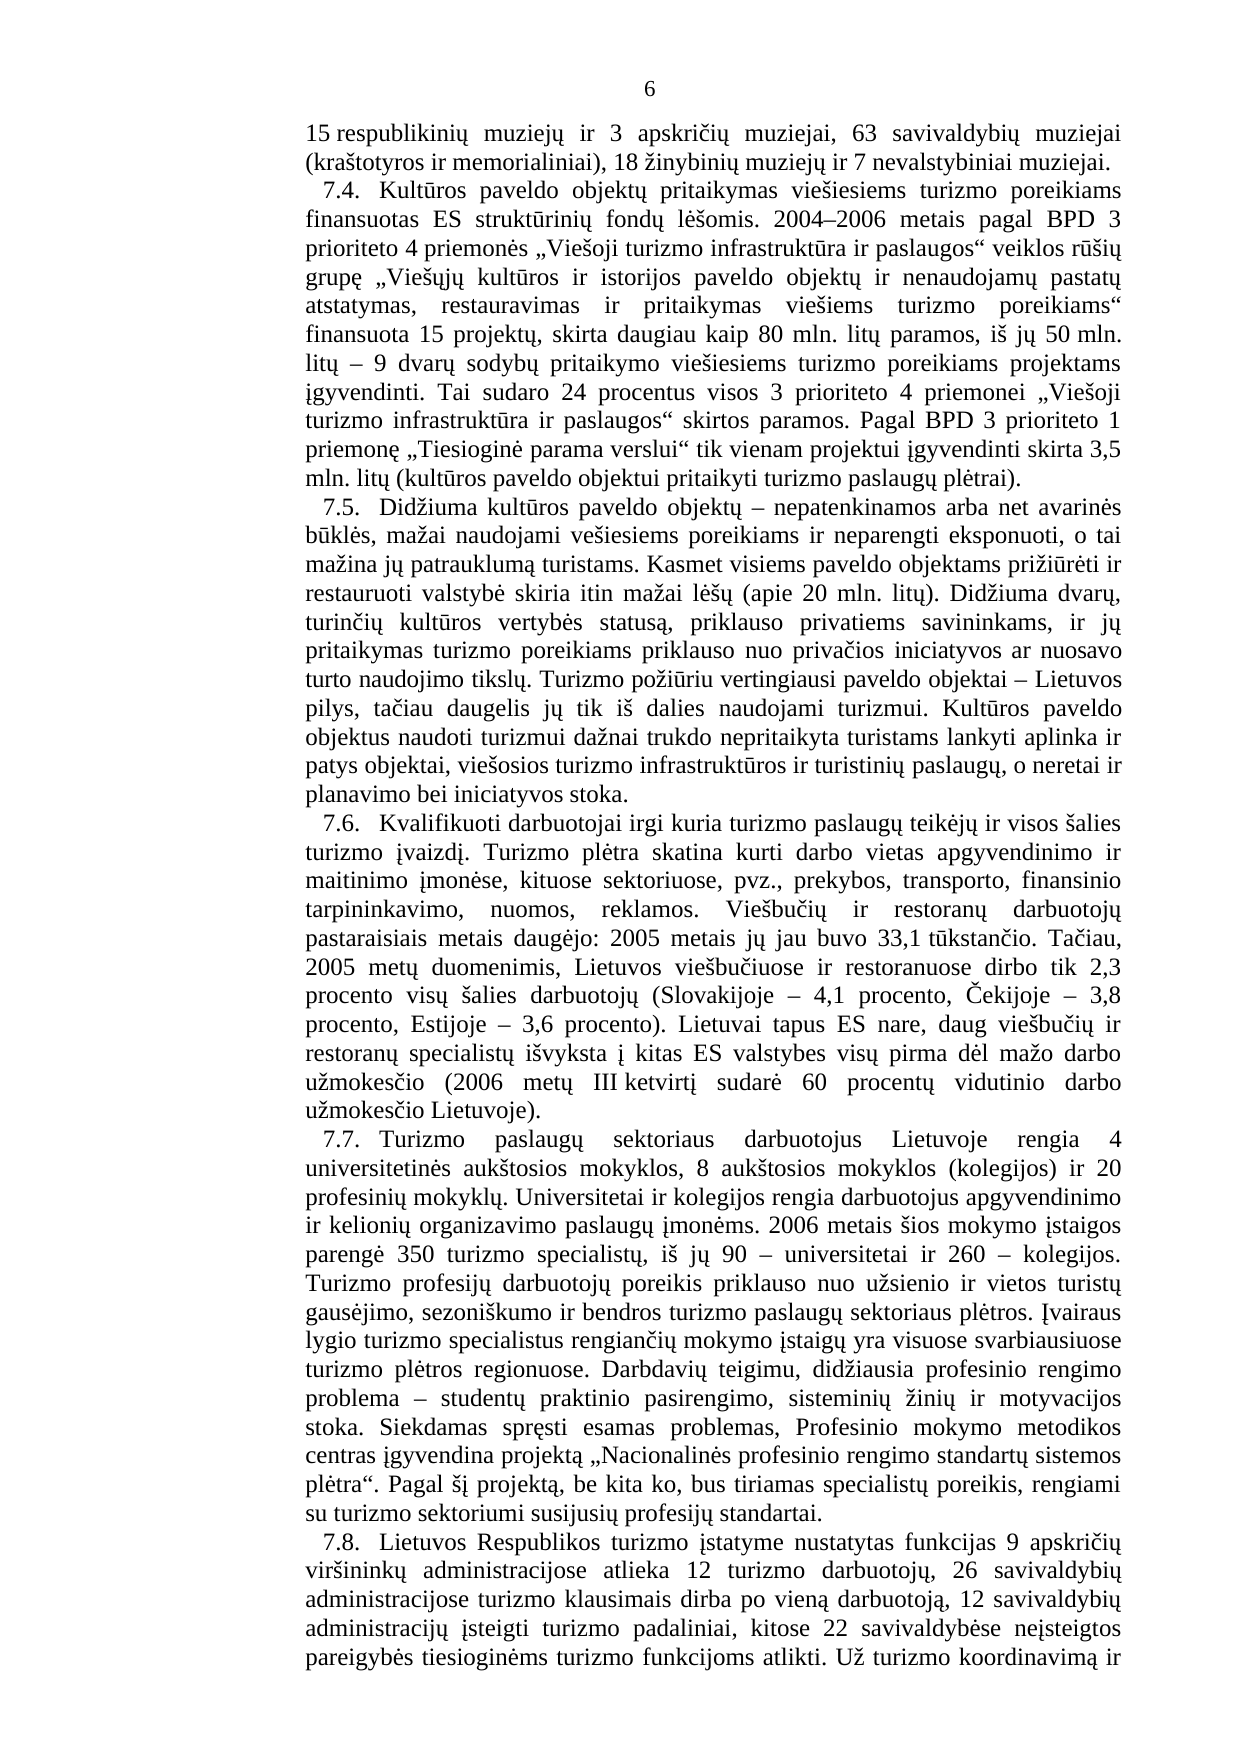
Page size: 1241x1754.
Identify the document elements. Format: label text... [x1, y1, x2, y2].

list Turizmo paslaugų sektoriaus darbuotojus Lietuvoje rengia 4 universitetinės aukštosios mokyklos, 8 aukštosios mokyklos (kolegijos) ir 20 profesinių mokyklų. Universitetai ir kolegijos rengia darbuotojus apgyvendinimo ir kelionių organizavimo paslaugų įmonėms. 2006 metais šios mokymo įstaigos parengė 350 turizmo specialistų, iš jų 90 – universitetai ir 260 – kolegijos. Turizmo profesijų darbuotojų poreikis priklauso nuo užsienio ir vietos turistų gausėjimo, sezoniškumo ir bendros turizmo paslaugų sektoriaus plėtros. Įvairaus lygio turizmo specialistus rengiančių mokymo įstaigų yra visuose svarbiausiuose turizmo plėtros regionuose. Darbdavių teigimu, didžiausia profesinio rengimo problema – studentų praktinio pasirengimo, sisteminių žinių ir motyvacijos stoka. Siekdamas spręsti esamas problemas, Profesinio mokymo metodikos centras įgyvendina projektą „Nacionalinės profesinio rengimo standartų sistemos plėtra“. Pagal šį projektą, be kita ko, bus tiriamas specialistų poreikis, rengiami su turizmo sektoriumi susijusių profesijų standartai. [249, 1124, 1122, 1527]
list Kultūros paveldo objektų pritaikymas viešiesiems turizmo poreikiams finansuotas ES struktūrinių fondų lėšomis. 2004–2006 metais pagal BPD 3 prioriteto 4 priemonės „Viešoji turizmo infrastruktūra ir paslaugos“ veiklos rūšių grupę „Viešųjų kultūros ir istorijos paveldo objektų ir nenaudojamų pastatų atstatymas, restauravimas ir pritaikymas viešiems turizmo poreikiams“ finansuota 15 projektų, skirta daugiau kaip 80 mln. litų paramos, iš jų 50 mln. litų – 9 dvarų sodybų pritaikymo viešiesiems turizmo poreikiams projektams įgyvendinti. Tai sudaro 24 procentus visos 3 prioriteto 4 priemonei „Viešoji turizmo infrastruktūra ir paslaugos“ skirtos paramos. Pagal BPD 3 prioriteto 1 priemonę „Tiesioginė parama verslui“ tik vienam projektui įgyvendinti skirta 3,5 mln. litų (kultūros paveldo objektui pritaikyti turizmo paslaugų plėtrai). [249, 176, 1122, 492]
list 15 respublikinių muziejų ir 3 apskričių muziejai, 63 savivaldybių muziejai (kraštotyros ir memorialiniai), 18 žinybinių muziejų ir 7 nevalstybiniai muziejai. [249, 118, 1122, 176]
list Didžiuma kultūros paveldo objektų – nepatenkinamos arba net avarinės būklės, mažai naudojami vešiesiems poreikiams ir neparengti eksponuoti, o tai mažina jų patrauklumą turistams. Kasmet visiems paveldo objektams prižiūrėti ir restauruoti valstybė skiria itin mažai lėšų (apie 20 mln. litų). Didžiuma dvarų, turinčių kultūros vertybės statusą, priklauso privatiems savininkams, ir jų pritaikymas turizmo poreikiams priklauso nuo privačios iniciatyvos ar nuosavo turto naudojimo tikslų. Turizmo požiūriu vertingiausi paveldo objektai – Lietuvos pilys, tačiau daugelis jų tik iš dalies naudojami turizmui. Kultūros paveldo objektus naudoti turizmui dažnai trukdo nepritaikyta turistams lankyti aplinka ir patys objektai, viešosios turizmo infrastruktūros ir turistinių paslaugų, o neretai ir planavimo bei iniciatyvos stoka. [249, 492, 1122, 808]
list Kvalifikuoti darbuotojai irgi kuria turizmo paslaugų teikėjų ir visos šalies turizmo įvaizdį. Turizmo plėtra skatina kurti darbo vietas apgyvendinimo ir maitinimo įmonėse, kituose sektoriuose, pvz., prekybos, transporto, finansinio tarpininkavimo, nuomos, reklamos. Viešbučių ir restoranų darbuotojų pastaraisiais metais daugėjo: 2005 metais jų jau buvo 33,1 tūkstančio. Tačiau, 2005 metų duomenimis, Lietuvos viešbučiuose ir restoranuose dirbo tik 2,3 procento visų šalies darbuotojų (Slovakijoje – 4,1 procento, Čekijoje – 3,8 procento, Estijoje – 3,6 procento). Lietuvai tapus ES nare, daug viešbučių ir restoranų specialistų išvyksta į kitas ES valstybes visų pirma dėl mažo darbo užmokesčio (2006 metų III ketvirtį sudarė 60 procentų vidutinio darbo užmokesčio Lietuvoje). [249, 808, 1122, 1124]
list Lietuvos Respublikos turizmo įstatyme nustatytas funkcijas 9 apskričių viršininkų administracijose atlieka 12 turizmo darbuotojų, 26 savivaldybių administracijose turizmo klausimais dirba po vieną darbuotoją, 12 savivaldybių administracijų įsteigti turizmo padaliniai, kitose 22 savivaldybėse neįsteigtos pareigybės tiesioginėms turizmo funkcijoms atlikti. Už turizmo koordinavimą ir [249, 1527, 1122, 1671]
